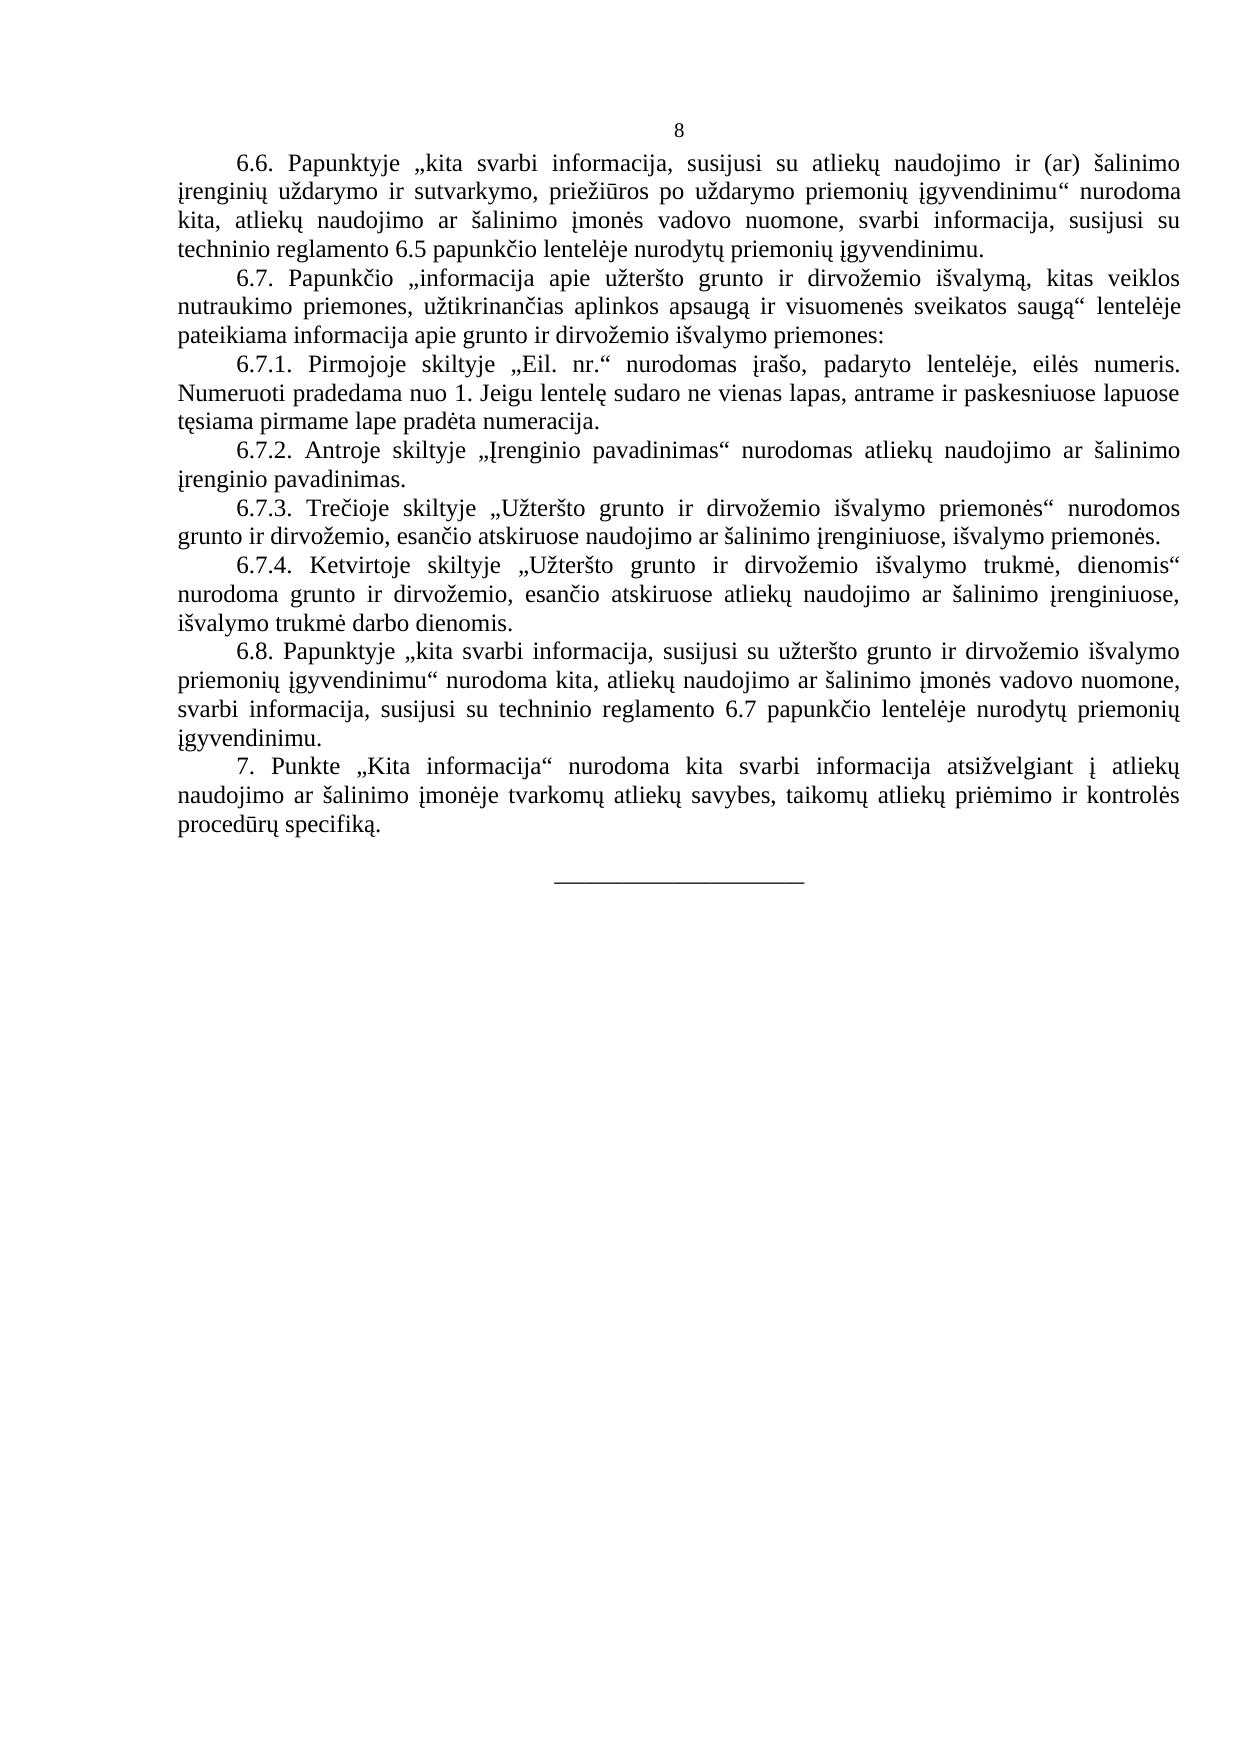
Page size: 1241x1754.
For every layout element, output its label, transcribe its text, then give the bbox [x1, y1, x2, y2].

text 6.7. Papunkčio „informacija apie užteršto grunto ir dirvožemio išvalymą, kitas veiklos nutraukimo priemones, užtikrinančias aplinkos apsaugą ir visuomenės sveikatos saugą“ lentelėje pateikiama informacija apie grunto ir dirvožemio išvalymo priemones: [177, 263, 1181, 349]
text 6.8. Papunktyje „kita svarbi informacija, susijusi su užteršto grunto ir dirvožemio išvalymo priemonių įgyvendinimu“ nurodoma kita, atliekų naudojimo ar šalinimo įmonės vadovo nuomone, svarbi informacija, susijusi su techninio reglamento 6.7 papunkčio lentelėje nurodytų priemonių įgyvendinimu. [177, 636, 1181, 751]
text 6.6. Papunktyje „kita svarbi informacija, susijusi su atliekų naudojimo ir (ar) šalinimo įrenginių uždarymo ir sutvarkymo, priežiūros po uždarymo priemonių įgyvendinimu“ nurodoma kita, atliekų naudojimo ar šalinimo įmonės vadovo nuomone, svarbi informacija, susijusi su techninio reglamento 6.5 papunkčio lentelėje nurodytų priemonių įgyvendinimu. [177, 148, 1181, 263]
text 6.7.2. Antroje skiltyje „Įrenginio pavadinimas“ nurodomas atliekų naudojimo ar šalinimo įrenginio pavadinimas. [177, 435, 1181, 493]
text 6.7.3. Trečioje skiltyje „Užteršto grunto ir dirvožemio išvalymo priemonės“ nurodomos grunto ir dirvožemio, esančio atskiruose naudojimo ar šalinimo įrenginiuose, išvalymo priemonės. [177, 493, 1181, 550]
text 6.7.4. Ketvirtoje skiltyje „Užteršto grunto ir dirvožemio išvalymo trukmė, dienomis“ nurodoma grunto ir dirvožemio, esančio atskiruose atliekų naudojimo ar šalinimo įrenginiuose, išvalymo trukmė darbo dienomis. [177, 550, 1181, 636]
text 7. Punkte „Kita informacija“ nurodoma kita svarbi informacija atsižvelgiant į atliekų naudojimo ar šalinimo įmonėje tvarkomų atliekų savybes, taikomų atliekų priėmimo ir kontrolės procedūrų specifiką. [177, 751, 1181, 838]
text 6.7.1. Pirmojoje skiltyje „Eil. nr.“ nurodomas įrašo, padaryto lentelėje, eilės numeris. Numeruoti pradedama nuo 1. Jeigu lentelę sudaro ne vienas lapas, antrame ir paskesniuose lapuose tęsiama pirmame lape pradėta numeracija. [177, 349, 1181, 435]
text –––––––––––––––––––– [177, 866, 1181, 895]
